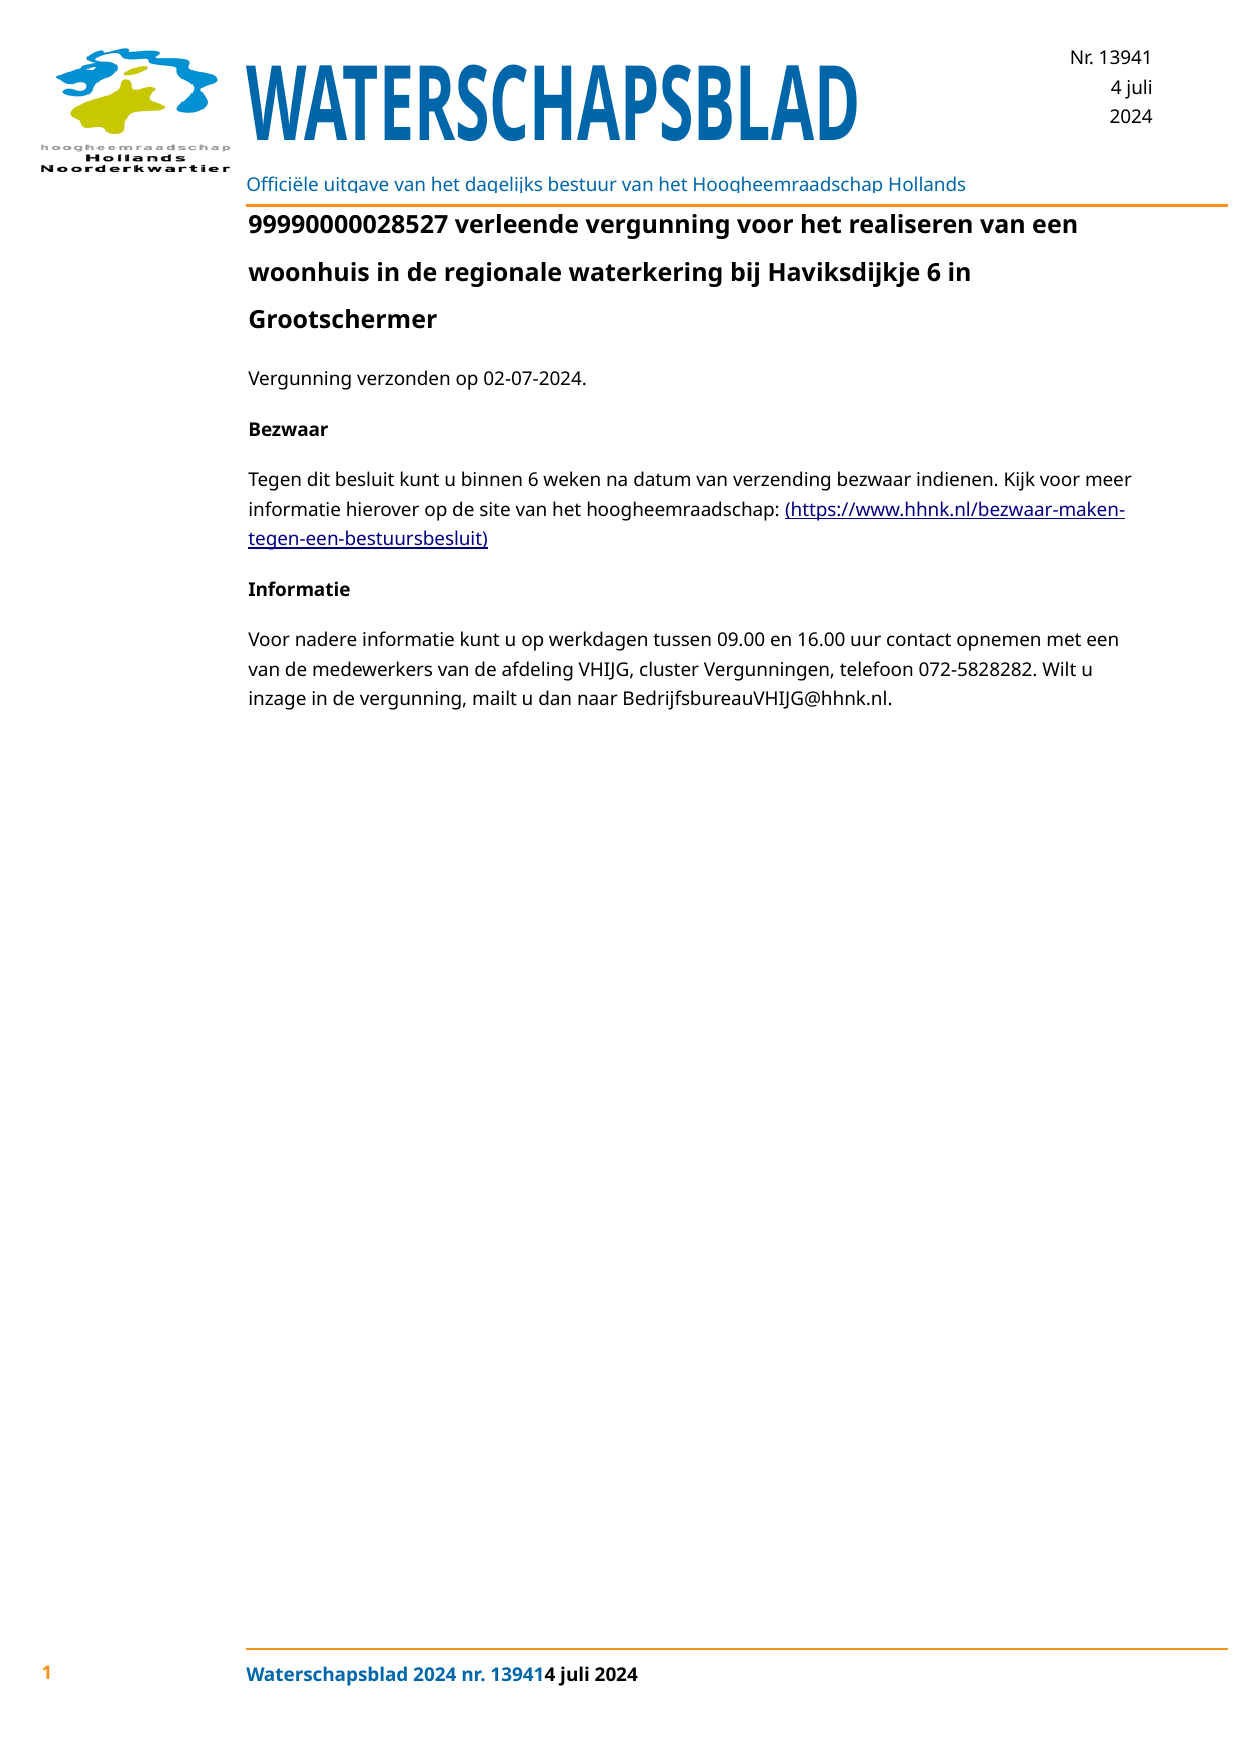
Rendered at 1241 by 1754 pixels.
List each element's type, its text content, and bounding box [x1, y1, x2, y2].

text Bezwaar [248, 416, 1152, 442]
picture [41, 47, 231, 172]
text Voor nadere informatie kunt u op werkdagen tussen 09.00 en 16.00 uur contact opnemen met een van de medewerkers van de afdeling VHIJG, cluster Vergunningen, telefoon 072-5828282. Wilt u inzage in de vergunning, mailt u dan naar BedrijfsbureauVHIJG@hhnk.nl. [248, 626, 1152, 711]
text Informatie [248, 576, 1152, 602]
text Tegen dit besluit kunt u binnen 6 weken na datum van verzending bezwaar indienen. Kijk voor meer informatie hierover op de site van het hoogheemraadschap: (https://www.hhnk.nl/bezwaar-maken-tegen-een-bestuursbesluit) [248, 466, 1152, 551]
text Vergunning verzonden op 02-07-2024. [248, 366, 1152, 391]
text 99990000028527 verleende vergunning voor het realiseren van een woonhuis in de regionale waterkering bij Haviksdijkje 6 in Grootschermer [248, 207, 1152, 336]
